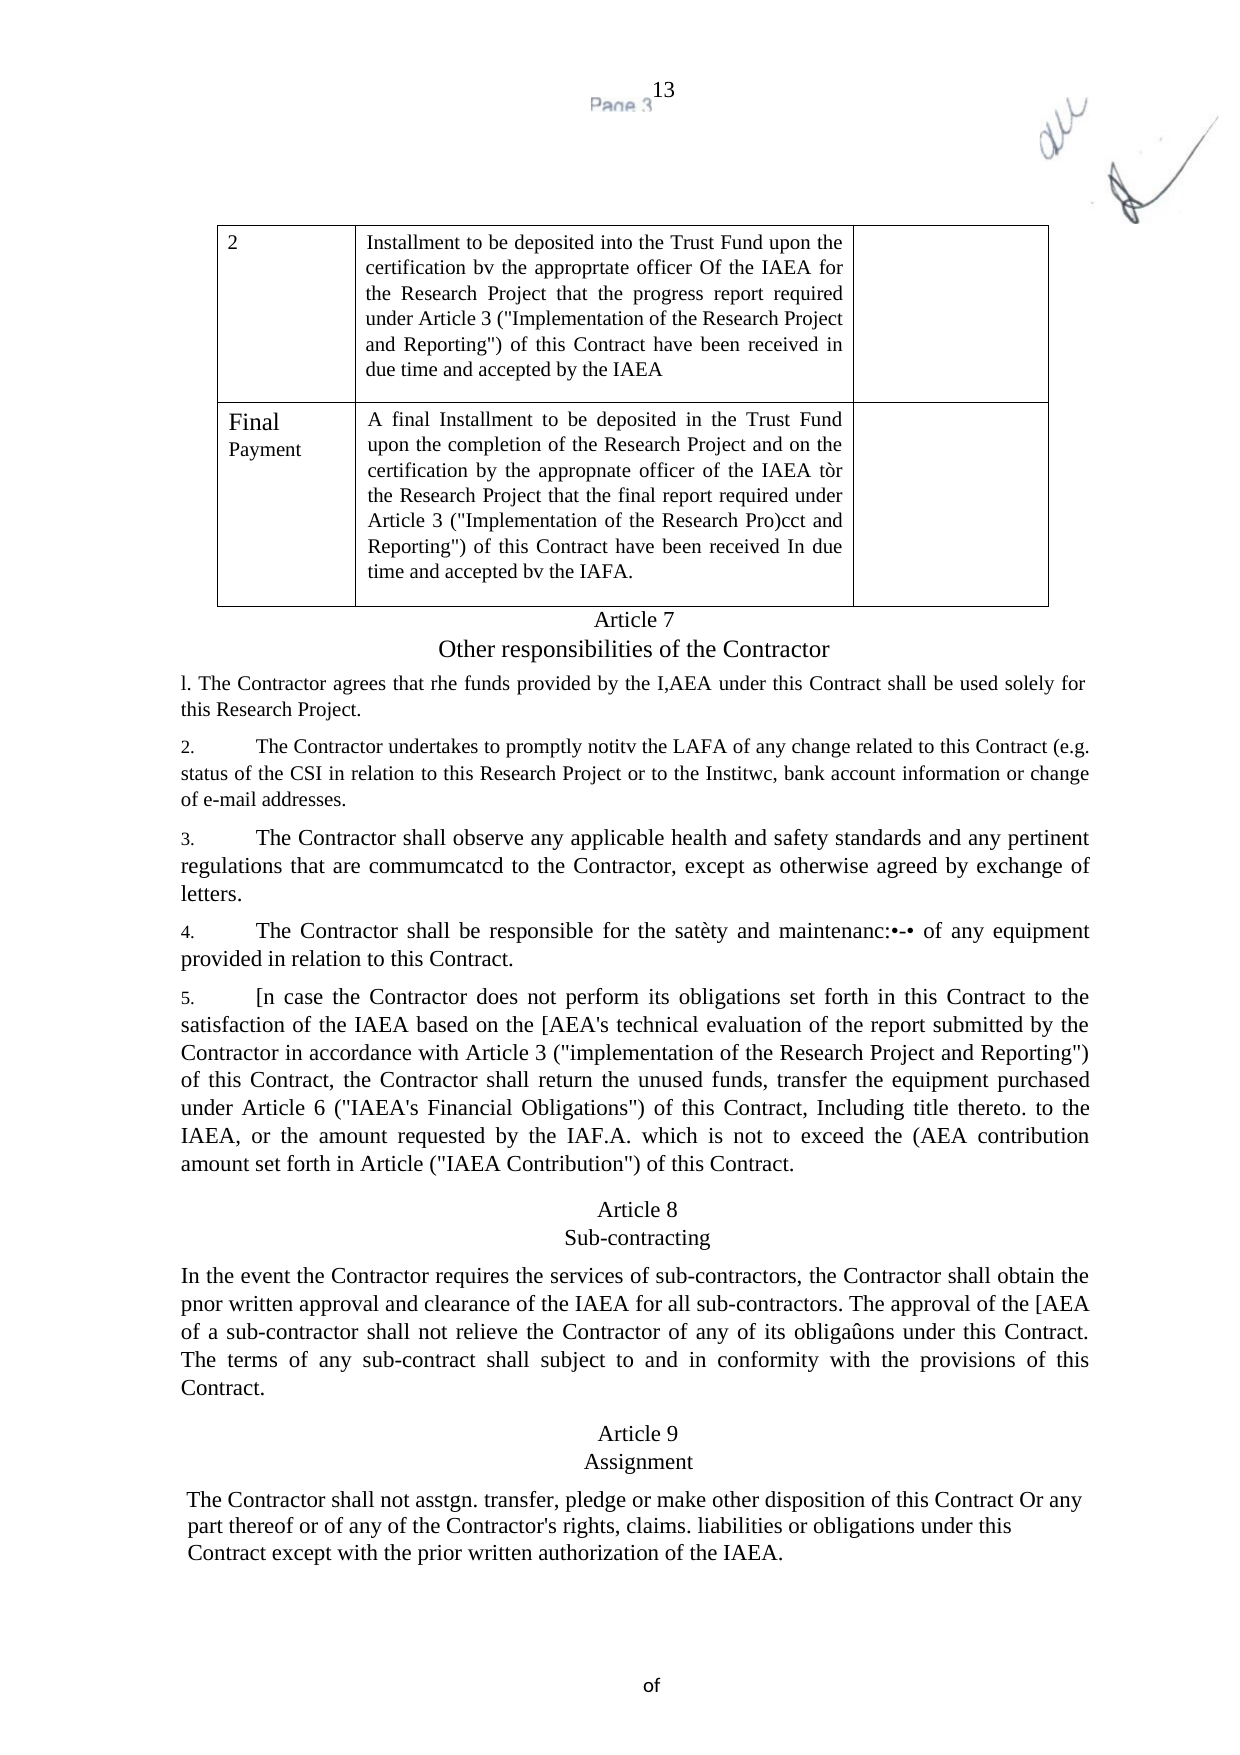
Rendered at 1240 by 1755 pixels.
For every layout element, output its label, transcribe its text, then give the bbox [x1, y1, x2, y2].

text In the event the Contractor requires the services of sub-contractors, the Contractor shall obtain the pnor written approval and clearance of the IAEA for all sub-contractors. The approval of the [AEA of a sub-contractor shall not relieve the Contractor of any of its obligaûons under this Contract. The terms of any sub-contract shall subject to and in conformity with the provisions of this Contract. [181, 1262, 1091, 1400]
text Article 8 [268, 1196, 1006, 1222]
text Assignment [268, 1448, 1008, 1474]
text 13 [178, 75, 1218, 223]
list The Contractor shall be responsible for the satèty and maintenanc:•-• of any equipment provided in relation to this Contract. [181, 917, 1091, 971]
list [n case the Contractor does not perform its obligations set forth in this Contract to the satisfaction of the IAEA based on the [AEA's technical evaluation of the report submitted by the Contractor in accordance with Article 3 ("implementation of the Research Project and Reporting") of this Contract, the Contractor shall return the unused funds, transfer the equipment purchased under Article 6 ("IAEA's Financial Obligations") of this Contract, Including title thereto. to the IAEA, or the amount requested by the IAF.A. which is not to exceed the (AEA contribution amount set forth in Article ("IAEA Contribution") of this Contract. [181, 983, 1091, 1177]
text l. The Contractor agrees that rhe funds provided by the I,AEA under this Contract shall be used solely for this Research Project. [181, 670, 1087, 721]
list The Contractor undertakes to promptly notitv the LAFA of any change related to this Contract (e.g. status of the CSI in relation to this Research Project or to the Institwc, bank account information or change of e-mail addresses. [181, 734, 1091, 811]
table_header Installment to be deposited into the Trust Fund upon the certification bv the approprtate officer Of the IAEA for the Research Project that the progress report required under Article 3 ("Implementation of the Research Project and Reporting") of this Contract have been received in due time and accepted by the IAEA [356, 226, 853, 402]
text Article 9 [268, 1419, 1007, 1446]
table_header [854, 226, 1048, 402]
text Article 7 [268, 607, 999, 632]
text Sub-contracting [268, 1224, 1006, 1250]
table_cell [854, 403, 1048, 606]
table_cell Final Payment [218, 403, 355, 606]
list The Contractor shall observe any applicable health and safety standards and any pertinent regulations that are commumcatcd to the Contractor, except as otherwise agreed by exchange of letters. [181, 824, 1091, 907]
table_cell A final Installment to be deposited in the Trust Fund upon the completion of the Research Project and on the certification by the appropnate officer of the IAEA tòr the Research Project that the final report required under Article 3 ("Implementation of the Research Pro)cct and Reporting") of this Contract have been received In due time and accepted bv the IAFA. [356, 403, 853, 606]
text The Contractor shall not asstgn. transfer, pledge or make other disposition of this Contract Or any part thereof or of any of the Contractor's rights, claims. liabilities or obligations under this Contract except with the prior written authorization of the IAEA. [186, 1486, 1092, 1566]
subtitle Other responsibilities of the Contractor [178, 634, 1089, 663]
table_header 2 [218, 226, 355, 402]
